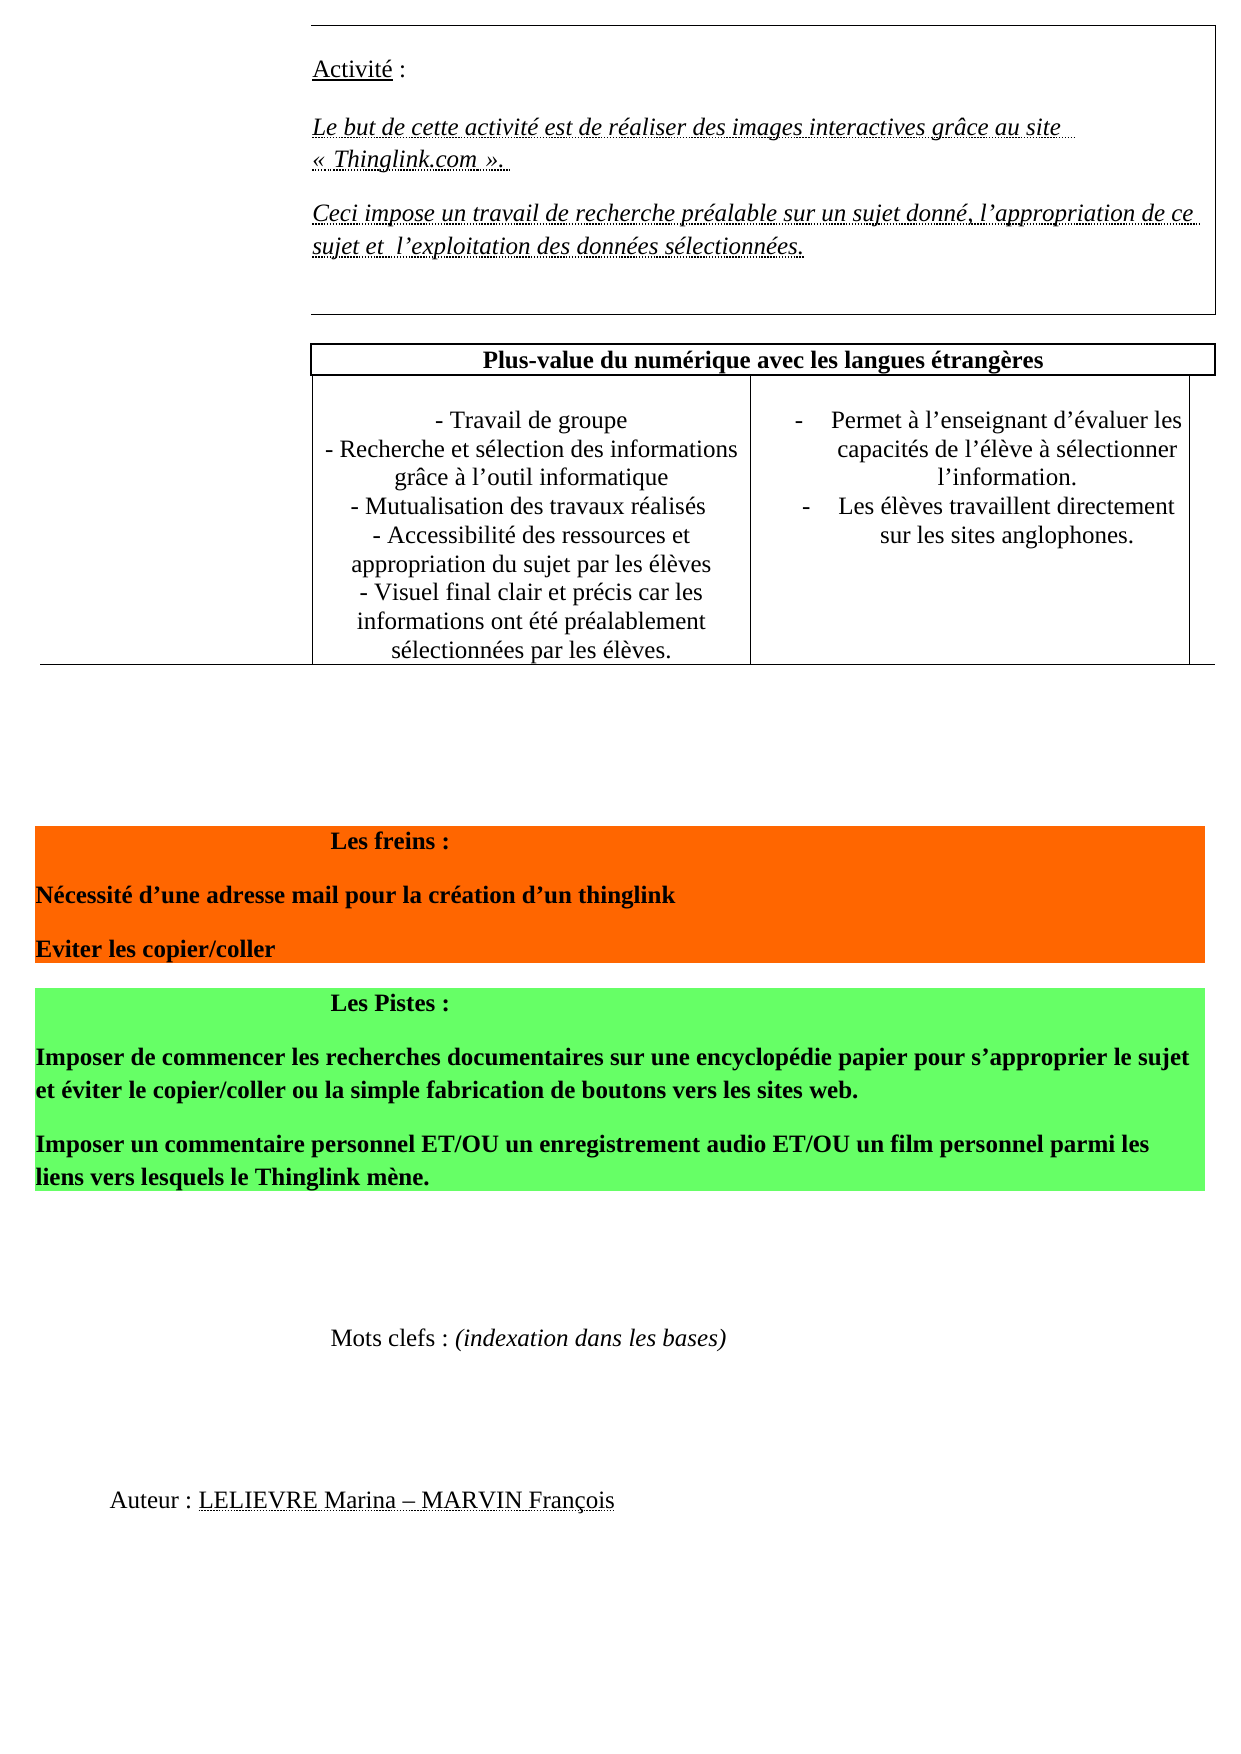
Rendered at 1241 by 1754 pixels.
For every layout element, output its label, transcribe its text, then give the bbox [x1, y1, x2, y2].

text Eviter les copier/coller [35, 934, 1205, 963]
table_cell [40, 314, 311, 343]
text Imposer un commentaire personnel ET/OU un enregistrement audio ET/OU un film personnel parmi les liens vers lesquels le Thinglink mène. [35, 1129, 1205, 1191]
text Les Pistes : [35, 988, 1205, 1017]
table_cell [40, 374, 311, 664]
text Auteur : LELIEVRE Marina – MARVIN François [35, 1485, 1205, 1514]
table_cell Plus-value du numérique avec les langues étrangères [312, 345, 1214, 374]
text Imposer de commencer les recherches documentaires sur une encyclopédie papier pour s’approprier le sujet et éviter le copier/coller ou la simple fabrication de boutons vers les sites web. [35, 1042, 1205, 1104]
text Les freins : [35, 826, 1205, 855]
text Mots clefs : (indexation dans les bases) [35, 1323, 1205, 1352]
table_header Pour l'élève : - Travail de groupe - Recherche et sélection des informations grâce à l’outil informatique - Mutualisation des travaux réalisés - Accessibilité des ressources et appropriation du sujet par les élèves - Visuel final clair et précis car les informations ont été préalablement sélectionnées par les élèves. [313, 376, 750, 664]
table_cell Activité : Le but de cette activité est de réaliser des images interactives grâce au site « Thinglink.com ». Ceci impose un travail de recherche préalable sur un sujet donné, l’appropriation de ce sujet et l’exploitation des données sélectionnées. [311, 26, 1215, 314]
table_cell [311, 315, 1215, 343]
table_cell [1190, 376, 1215, 664]
table_cell [40, 343, 310, 374]
table_header Pour l'enseignant : Permet à l’enseignant d’évaluer les capacités de l’élève à sélectionner l’information. Les élèves travaillent directement sur les sites anglophones. [751, 376, 1189, 664]
table_cell [40, 25, 311, 314]
text Nécessité d’une adresse mail pour la création d’un thinglink [35, 880, 1205, 909]
